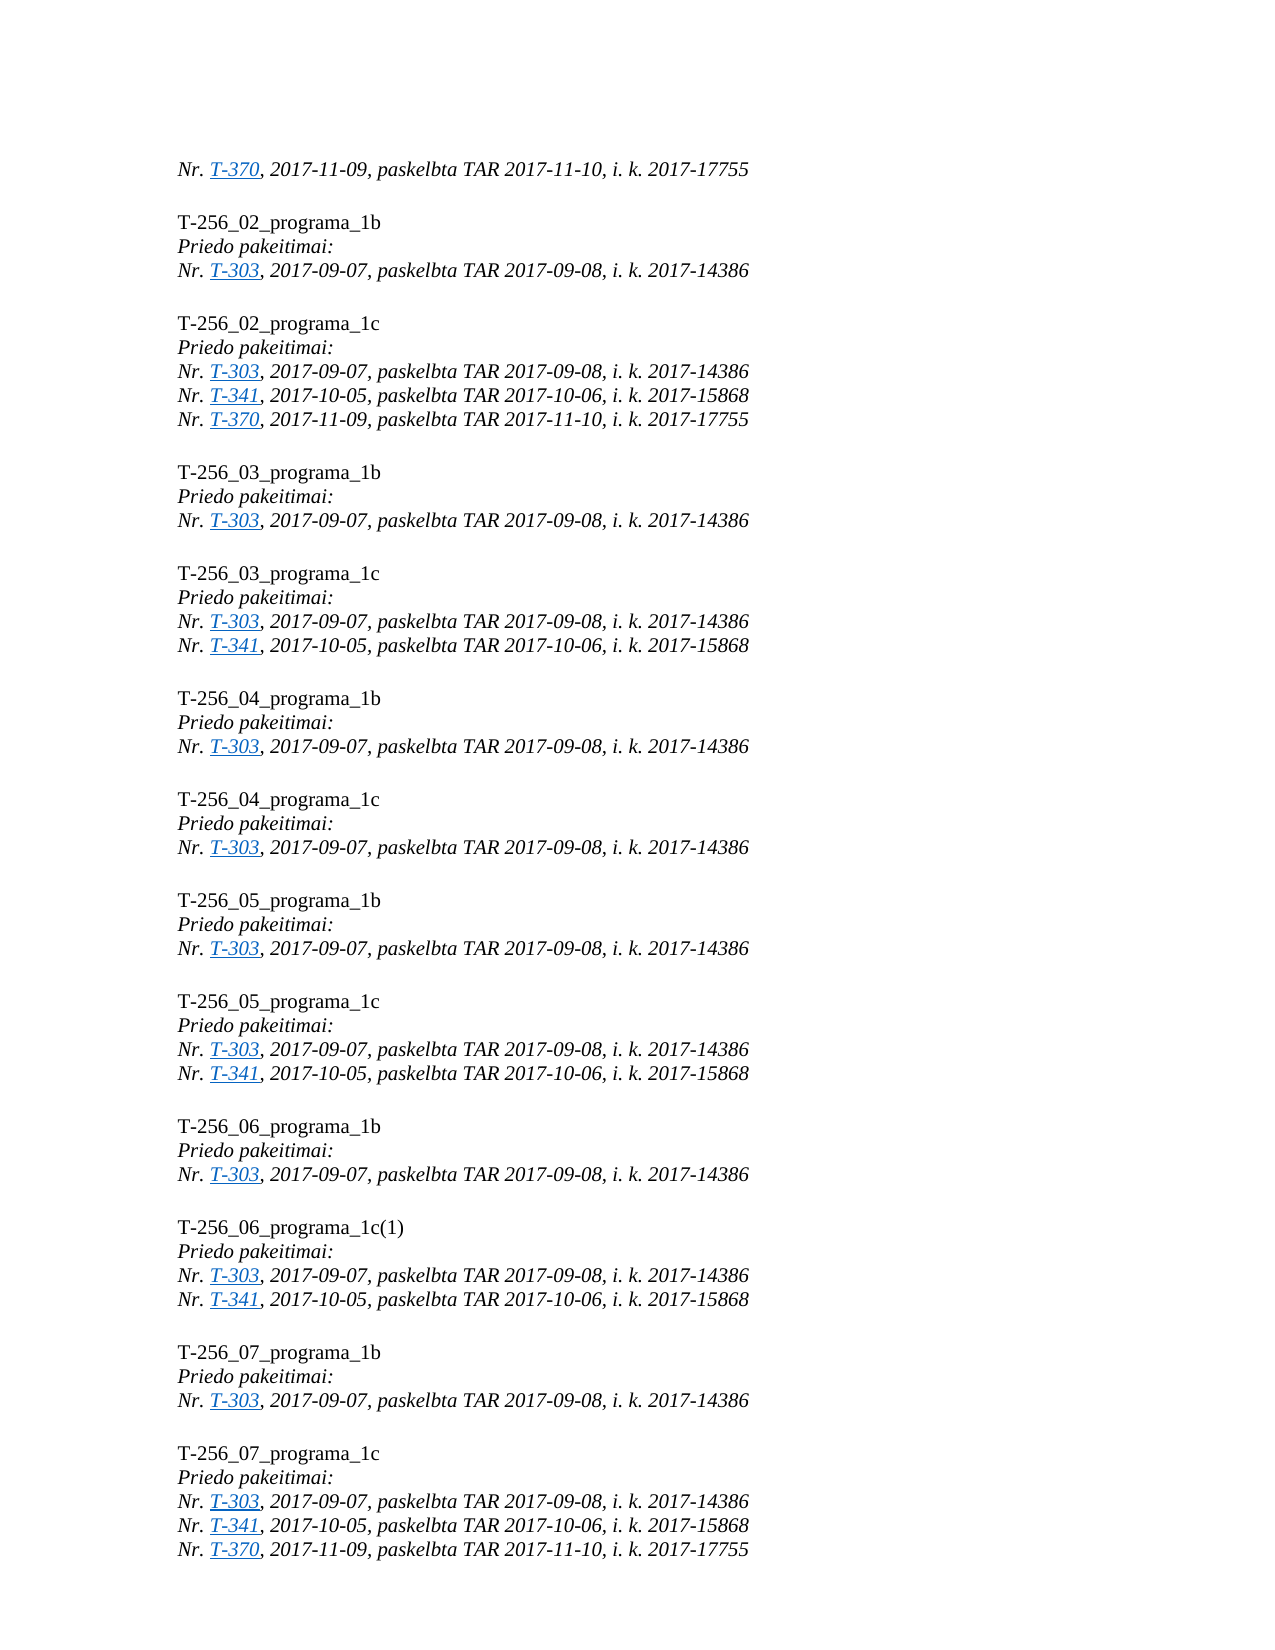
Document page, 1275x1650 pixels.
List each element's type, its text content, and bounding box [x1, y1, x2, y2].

text Priedo pakeitimai: [177, 912, 1216, 936]
text Nr. T-341, 2017-10-05, paskelbta TAR 2017-10-06, i. k. 2017-15868 [177, 1061, 1216, 1085]
text Nr. T-303, 2017-09-07, paskelbta TAR 2017-09-08, i. k. 2017-14386 [177, 936, 1216, 960]
text Nr. T-303, 2017-09-07, paskelbta TAR 2017-09-08, i. k. 2017-14386 [177, 258, 1216, 282]
text Priedo pakeitimai: [177, 710, 1216, 734]
text Priedo pakeitimai: [177, 811, 1216, 835]
text Priedo pakeitimai: [177, 484, 1216, 508]
text Nr. T-303, 2017-09-07, paskelbta TAR 2017-09-08, i. k. 2017-14386 [177, 359, 1216, 383]
text Nr. T-303, 2017-09-07, paskelbta TAR 2017-09-08, i. k. 2017-14386 [177, 734, 1216, 758]
text Nr. T-303, 2017-09-07, paskelbta TAR 2017-09-08, i. k. 2017-14386 [177, 609, 1216, 633]
text Nr. T-303, 2017-09-07, paskelbta TAR 2017-09-08, i. k. 2017-14386 [177, 1489, 1216, 1513]
text Nr. T-370, 2017-11-09, paskelbta TAR 2017-11-10, i. k. 2017-17755 [177, 407, 1216, 431]
text Nr. T-303, 2017-09-07, paskelbta TAR 2017-09-08, i. k. 2017-14386 [177, 1162, 1216, 1186]
text T-256_05_programa_1c [177, 989, 1216, 1013]
text Priedo pakeitimai: [177, 1364, 1216, 1388]
text Nr. T-303, 2017-09-07, paskelbta TAR 2017-09-08, i. k. 2017-14386 [177, 508, 1216, 532]
text Nr. T-341, 2017-10-05, paskelbta TAR 2017-10-06, i. k. 2017-15868 [177, 1287, 1216, 1311]
text T-256_02_programa_1c [177, 311, 1216, 335]
text Nr. T-303, 2017-09-07, paskelbta TAR 2017-09-08, i. k. 2017-14386 [177, 1037, 1216, 1061]
text Priedo pakeitimai: [177, 1239, 1216, 1263]
text T-256_06_programa_1b [177, 1114, 1216, 1138]
text Nr. T-303, 2017-09-07, paskelbta TAR 2017-09-08, i. k. 2017-14386 [177, 1263, 1216, 1287]
text Nr. T-341, 2017-10-05, paskelbta TAR 2017-10-06, i. k. 2017-15868 [177, 633, 1216, 657]
text Nr. T-303, 2017-09-07, paskelbta TAR 2017-09-08, i. k. 2017-14386 [177, 835, 1216, 859]
text Priedo pakeitimai: [177, 1464, 1216, 1489]
text T-256_04_programa_1b [177, 686, 1216, 710]
text T-256_07_programa_1b [177, 1339, 1216, 1364]
text Priedo pakeitimai: [177, 234, 1216, 258]
text Priedo pakeitimai: [177, 1013, 1216, 1037]
text T-256_02_programa_1b [177, 210, 1216, 234]
text T-256_03_programa_1c [177, 561, 1216, 585]
text Priedo pakeitimai: [177, 585, 1216, 609]
text T-256_04_programa_1c [177, 787, 1216, 811]
text T-256_03_programa_1b [177, 460, 1216, 484]
text T-256_07_programa_1c [177, 1441, 1216, 1464]
text Nr. T-370, 2017-11-09, paskelbta TAR 2017-11-10, i. k. 2017-17755 [177, 157, 1216, 181]
text Priedo pakeitimai: [177, 335, 1216, 359]
text Nr. T-341, 2017-10-05, paskelbta TAR 2017-10-06, i. k. 2017-15868 [177, 383, 1216, 407]
text Nr. T-303, 2017-09-07, paskelbta TAR 2017-09-08, i. k. 2017-14386 [177, 1388, 1216, 1412]
text Nr. T-341, 2017-10-05, paskelbta TAR 2017-10-06, i. k. 2017-15868 [177, 1513, 1216, 1537]
text T-256_06_programa_1c(1) [177, 1214, 1216, 1239]
text Nr. T-370, 2017-11-09, paskelbta TAR 2017-11-10, i. k. 2017-17755 [177, 1537, 1216, 1561]
text Priedo pakeitimai: [177, 1138, 1216, 1162]
text T-256_05_programa_1b [177, 888, 1216, 912]
